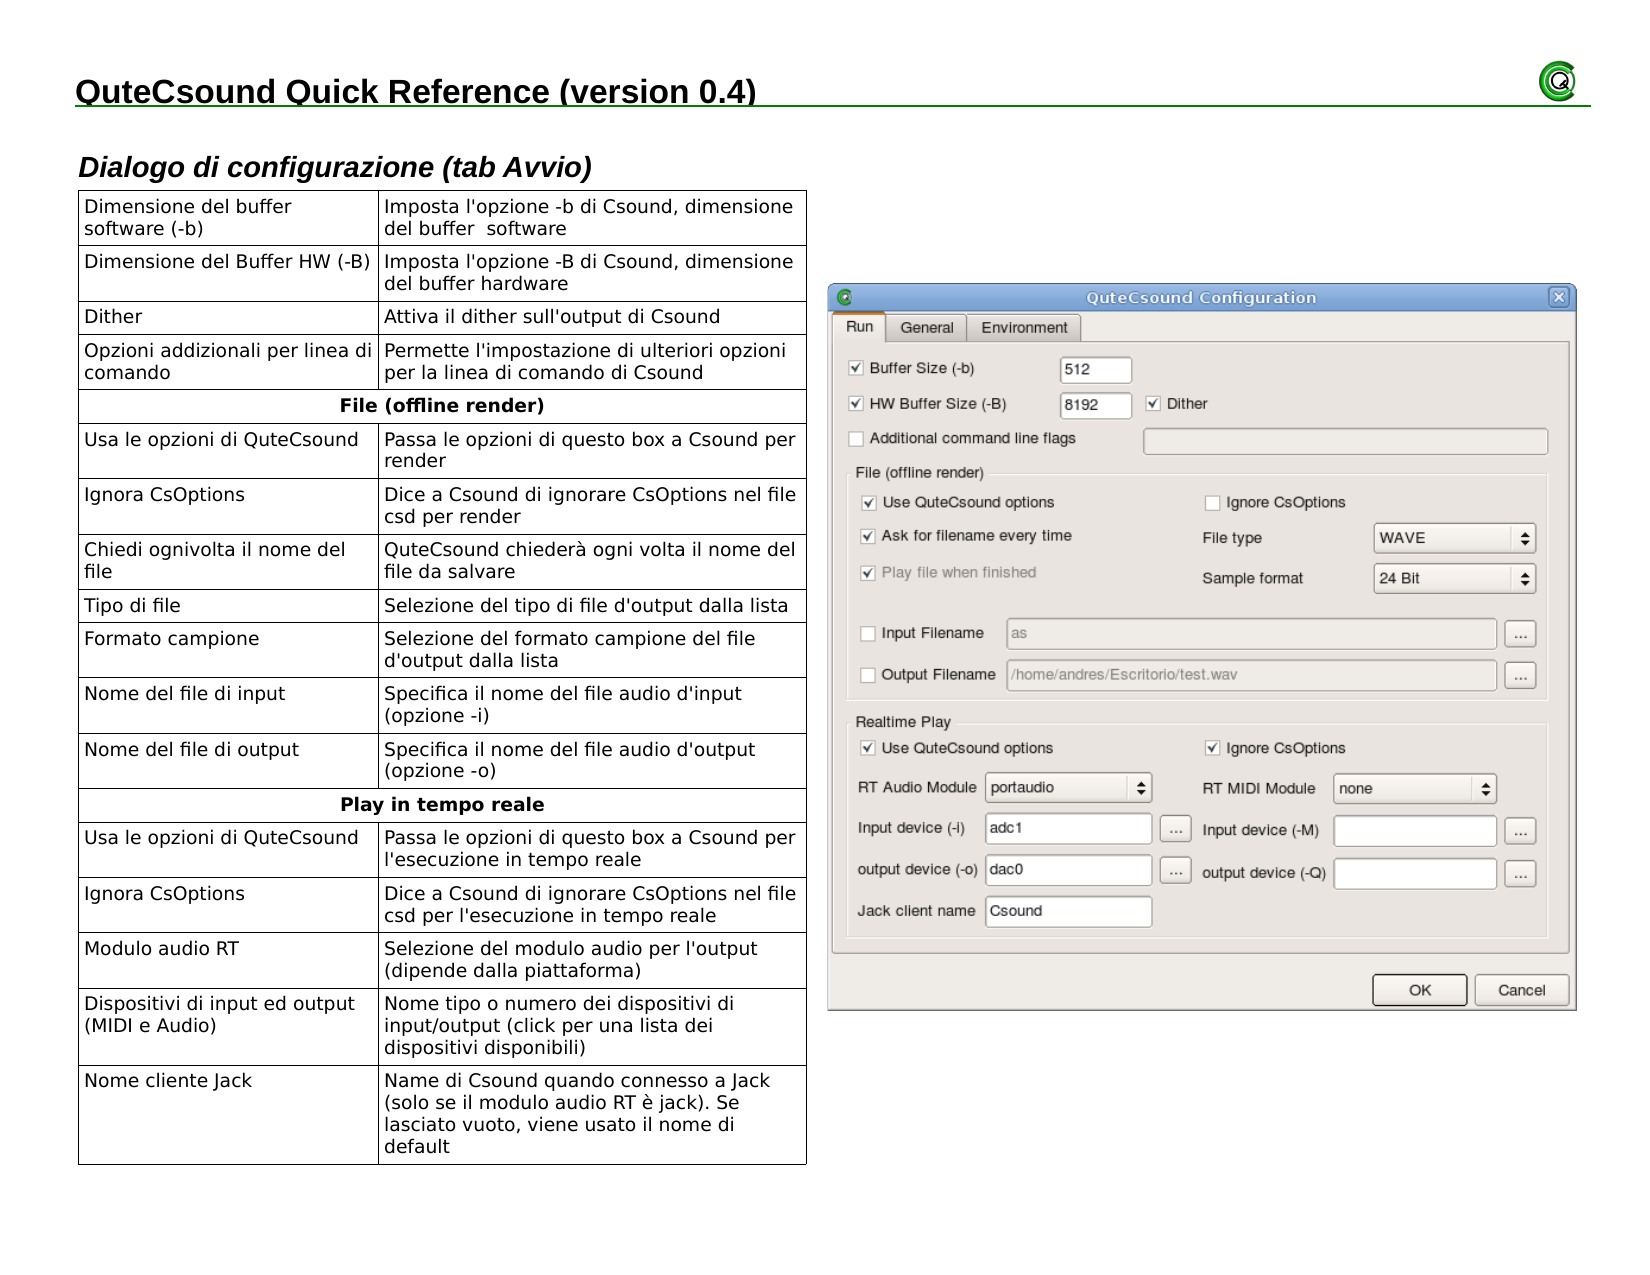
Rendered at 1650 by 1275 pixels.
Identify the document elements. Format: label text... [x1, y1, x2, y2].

picture [1534, 57, 1582, 105]
table_cell Passa le opzioni di questo box a Csound per l'esecuzione in tempo reale [379, 823, 806, 877]
table_cell Nome tipo o numero dei dispositivi di input/output (click per una lista dei dispositivi disponibili) [379, 989, 806, 1065]
table_cell Dimensione del Buffer HW (-B) [79, 246, 378, 301]
table_cell Passa le opzioni di questo box a Csound per render [379, 424, 806, 478]
table_cell Permette l'impostazione di ulteriori opzioni per la linea di comando di Csound [379, 335, 806, 389]
table_cell Nome del file di output [79, 734, 378, 788]
table_cell Dice a Csound di ignorare CsOptions nel file csd per l'esecuzione in tempo reale [379, 878, 806, 932]
table_cell Nome cliente Jack [79, 1066, 378, 1164]
table_cell File (offline render) [79, 390, 806, 423]
table_cell Imposta l'opzione -B di Csound, dimensione del buffer hardware [379, 246, 806, 301]
table_cell Selezione del modulo audio per l'output (dipende dalla piattaforma) [379, 933, 806, 987]
table_cell Specifica il nome del file audio d'input (opzione -i) [379, 678, 806, 733]
table_header Dimensione del buffer software (-b) [79, 191, 378, 245]
table_cell Formato campione [79, 623, 378, 677]
table_cell Usa le opzioni di QuteCsound [79, 823, 378, 877]
table_cell QuteCsound chiederà ogni volta il nome del file da salvare [379, 535, 806, 589]
table_cell Ignora CsOptions [79, 878, 378, 932]
table_cell Dither [79, 302, 378, 334]
table_cell Chiedi ognivolta il nome del file [79, 535, 378, 589]
table_cell Usa le opzioni di QuteCsound [79, 424, 378, 478]
table_cell Attiva il dither sull'output di Csound [379, 302, 806, 334]
table_cell Ignora CsOptions [79, 479, 378, 533]
table_cell Play in tempo reale [79, 789, 806, 822]
table_cell Dispositivi di input ed output (MIDI e Audio) [79, 989, 378, 1065]
table_cell Specifica il nome del file audio d'output (opzione -o) [379, 734, 806, 788]
table_header Imposta l'opzione -b di Csound, dimensione del buffer software [379, 191, 806, 245]
subtitle Dialogo di configurazione (tab Avvio) [78, 150, 1586, 183]
table_cell Opzioni addizionali per linea di comando [79, 335, 378, 389]
table_cell Selezione del tipo di file d'output dalla lista [379, 590, 806, 622]
table_cell Selezione del formato campione del file d'output dalla lista [379, 623, 806, 677]
picture [827, 283, 1577, 1011]
table_cell Modulo audio RT [79, 933, 378, 987]
table_cell Tipo di file [79, 590, 378, 622]
table_cell Dice a Csound di ignorare CsOptions nel file csd per render [379, 479, 806, 533]
table_cell Nome del file di input [79, 678, 378, 733]
table_cell Name di Csound quando connesso a Jack (solo se il modulo audio RT è jack). Se lasciato vuoto, viene usato il nome di default [379, 1066, 806, 1164]
